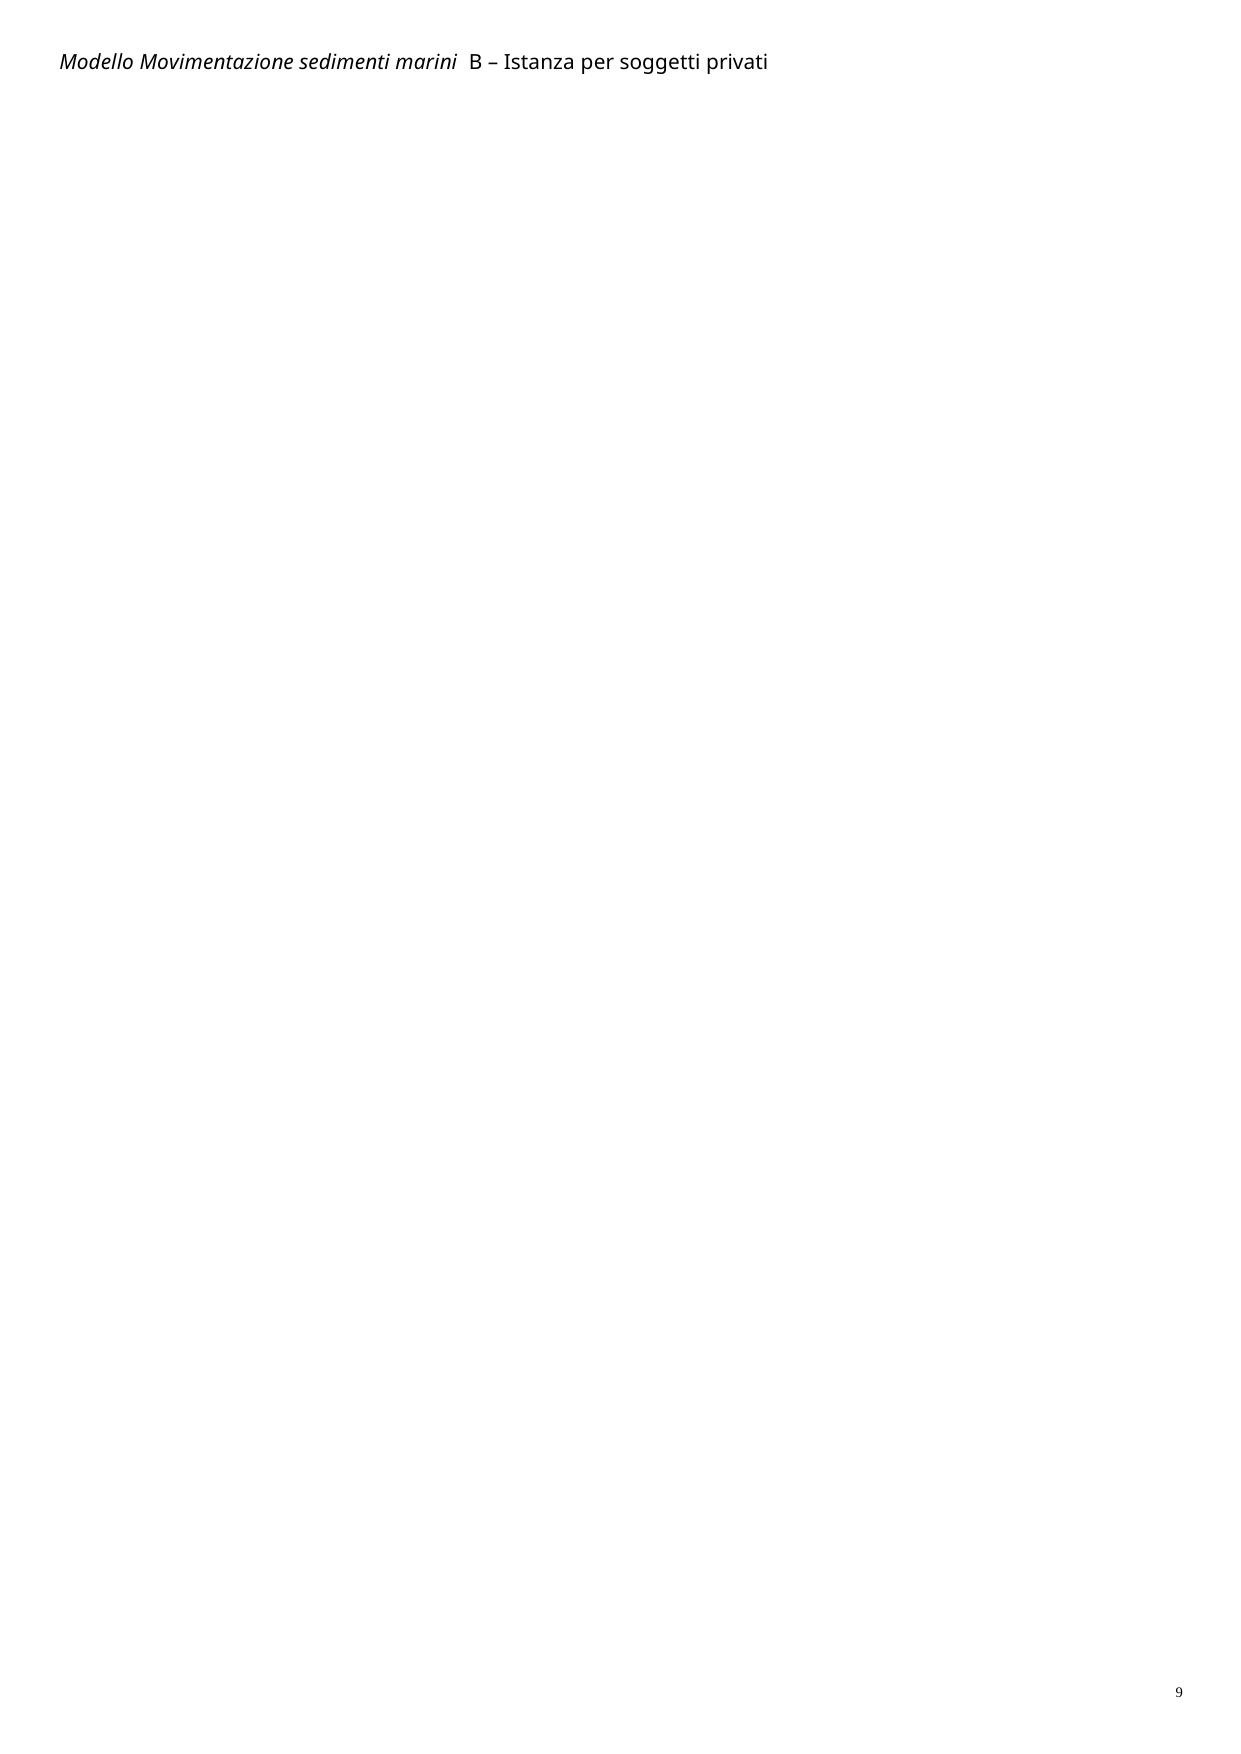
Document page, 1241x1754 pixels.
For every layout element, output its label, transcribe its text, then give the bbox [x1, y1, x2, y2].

text Modello Movimentazione sedimenti marini B – Istanza per soggetti privati [59, 47, 1161, 76]
